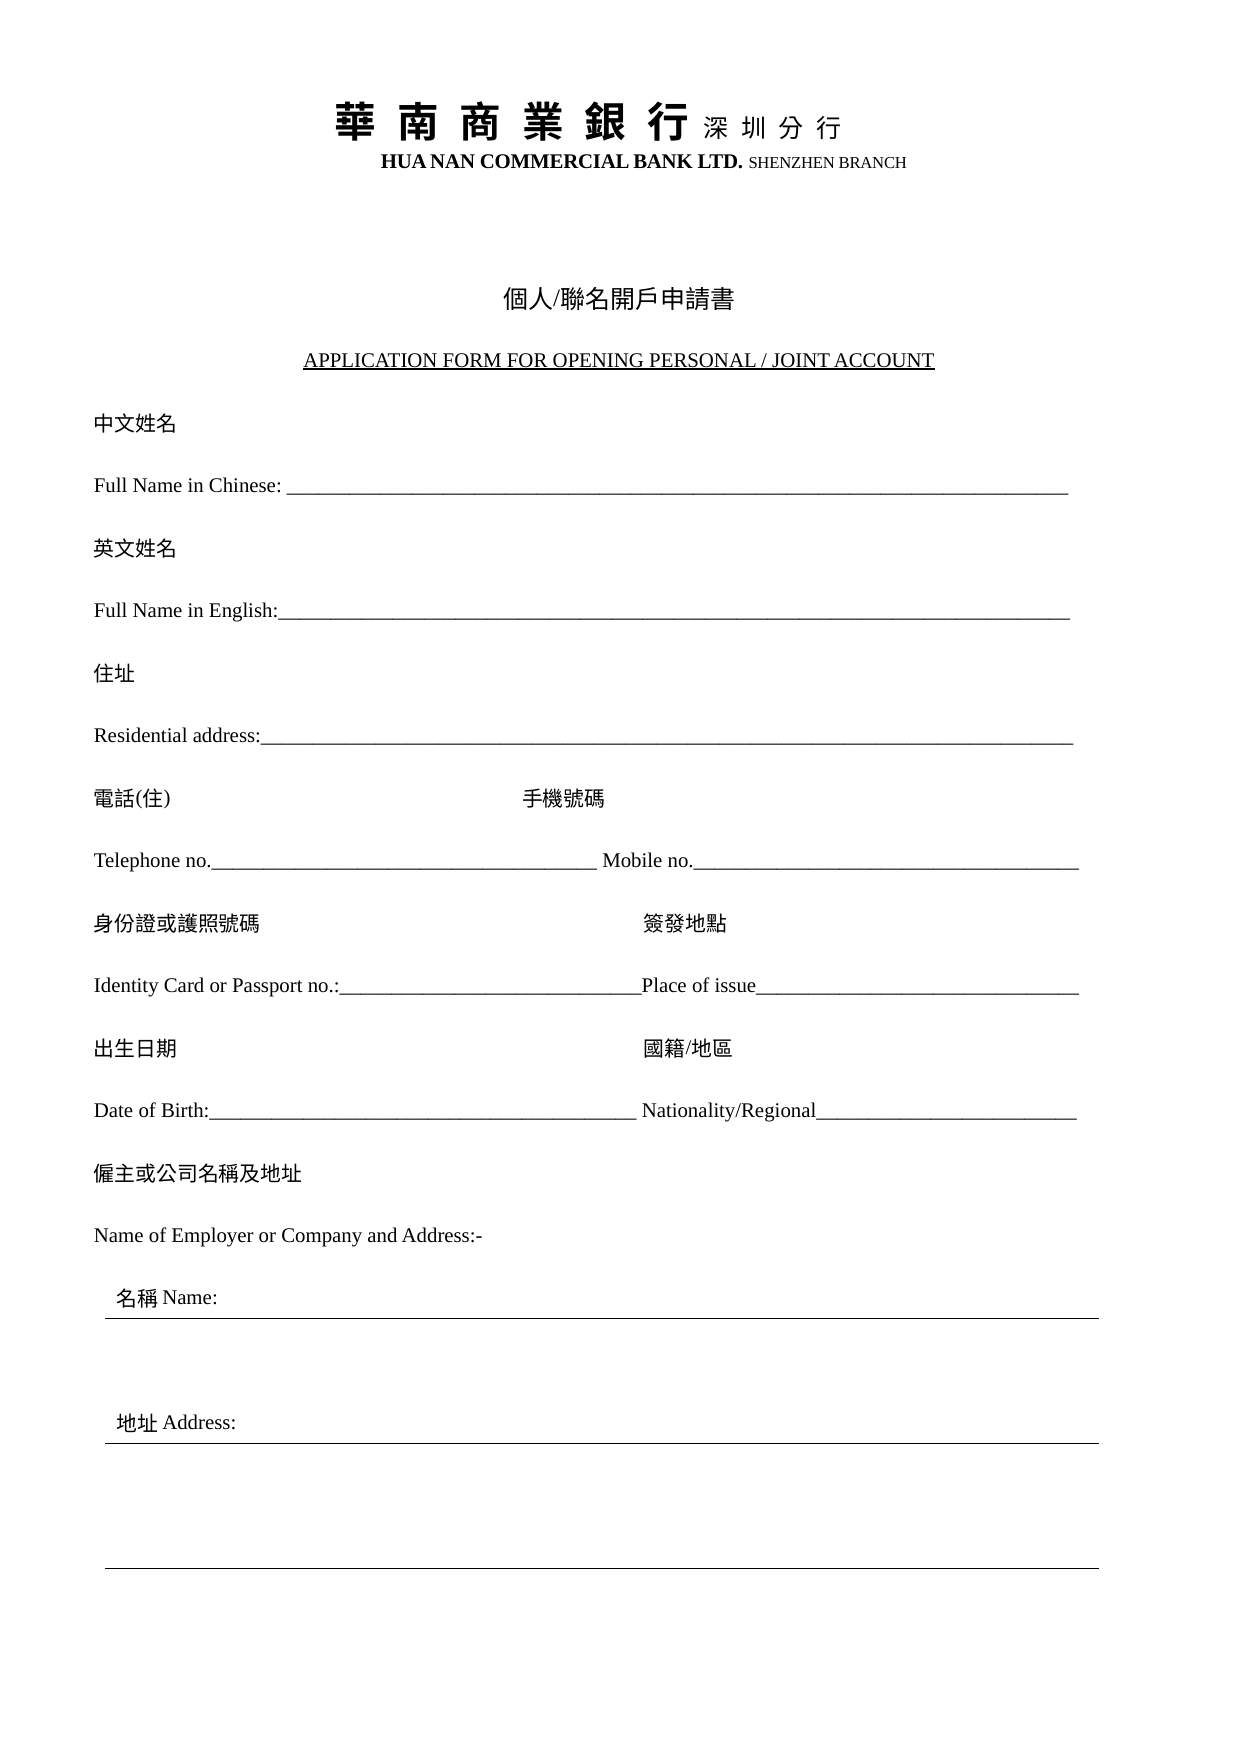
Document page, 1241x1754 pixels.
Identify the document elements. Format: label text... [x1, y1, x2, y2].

text Residential address:______________________________________________________________________________ [94, 693, 1144, 756]
text 電話(住) 手機號碼 [94, 756, 1144, 818]
text 英文姓名 [94, 506, 1144, 568]
text Name of Employer or Company and Address:- [94, 1193, 1144, 1256]
table_cell 地址Address: [105, 1319, 1099, 1443]
text 中文姓名 [94, 381, 1144, 443]
text 身份證或護照號碼 簽發地點 [94, 881, 1144, 943]
text Identity Card or Passport no.:_____________________________Place of issue_______________________________ [94, 943, 1144, 1006]
text 住址 [94, 631, 1144, 693]
text 僱主或公司名稱及地址 [94, 1131, 1144, 1193]
text Full Name in Chinese: ___________________________________________________________________________ [94, 443, 1144, 506]
text 出生日期 國籍/地區 [94, 1006, 1144, 1068]
text 個人/聯名開戶申請書 [94, 256, 1144, 318]
text Date of Birth:_________________________________________ Nationality/Regional_________________________ [94, 1068, 1144, 1131]
text APPLICATION FORM FOR OPENING PERSONAL / JOINT ACCOUNT [94, 318, 1144, 381]
table_cell [105, 1444, 1099, 1568]
text Telephone no._____________________________________ Mobile no._____________________________________ [94, 818, 1144, 881]
text Full Name in English:____________________________________________________________________________ [94, 568, 1144, 631]
table_header 名稱Name: [105, 1256, 1099, 1318]
